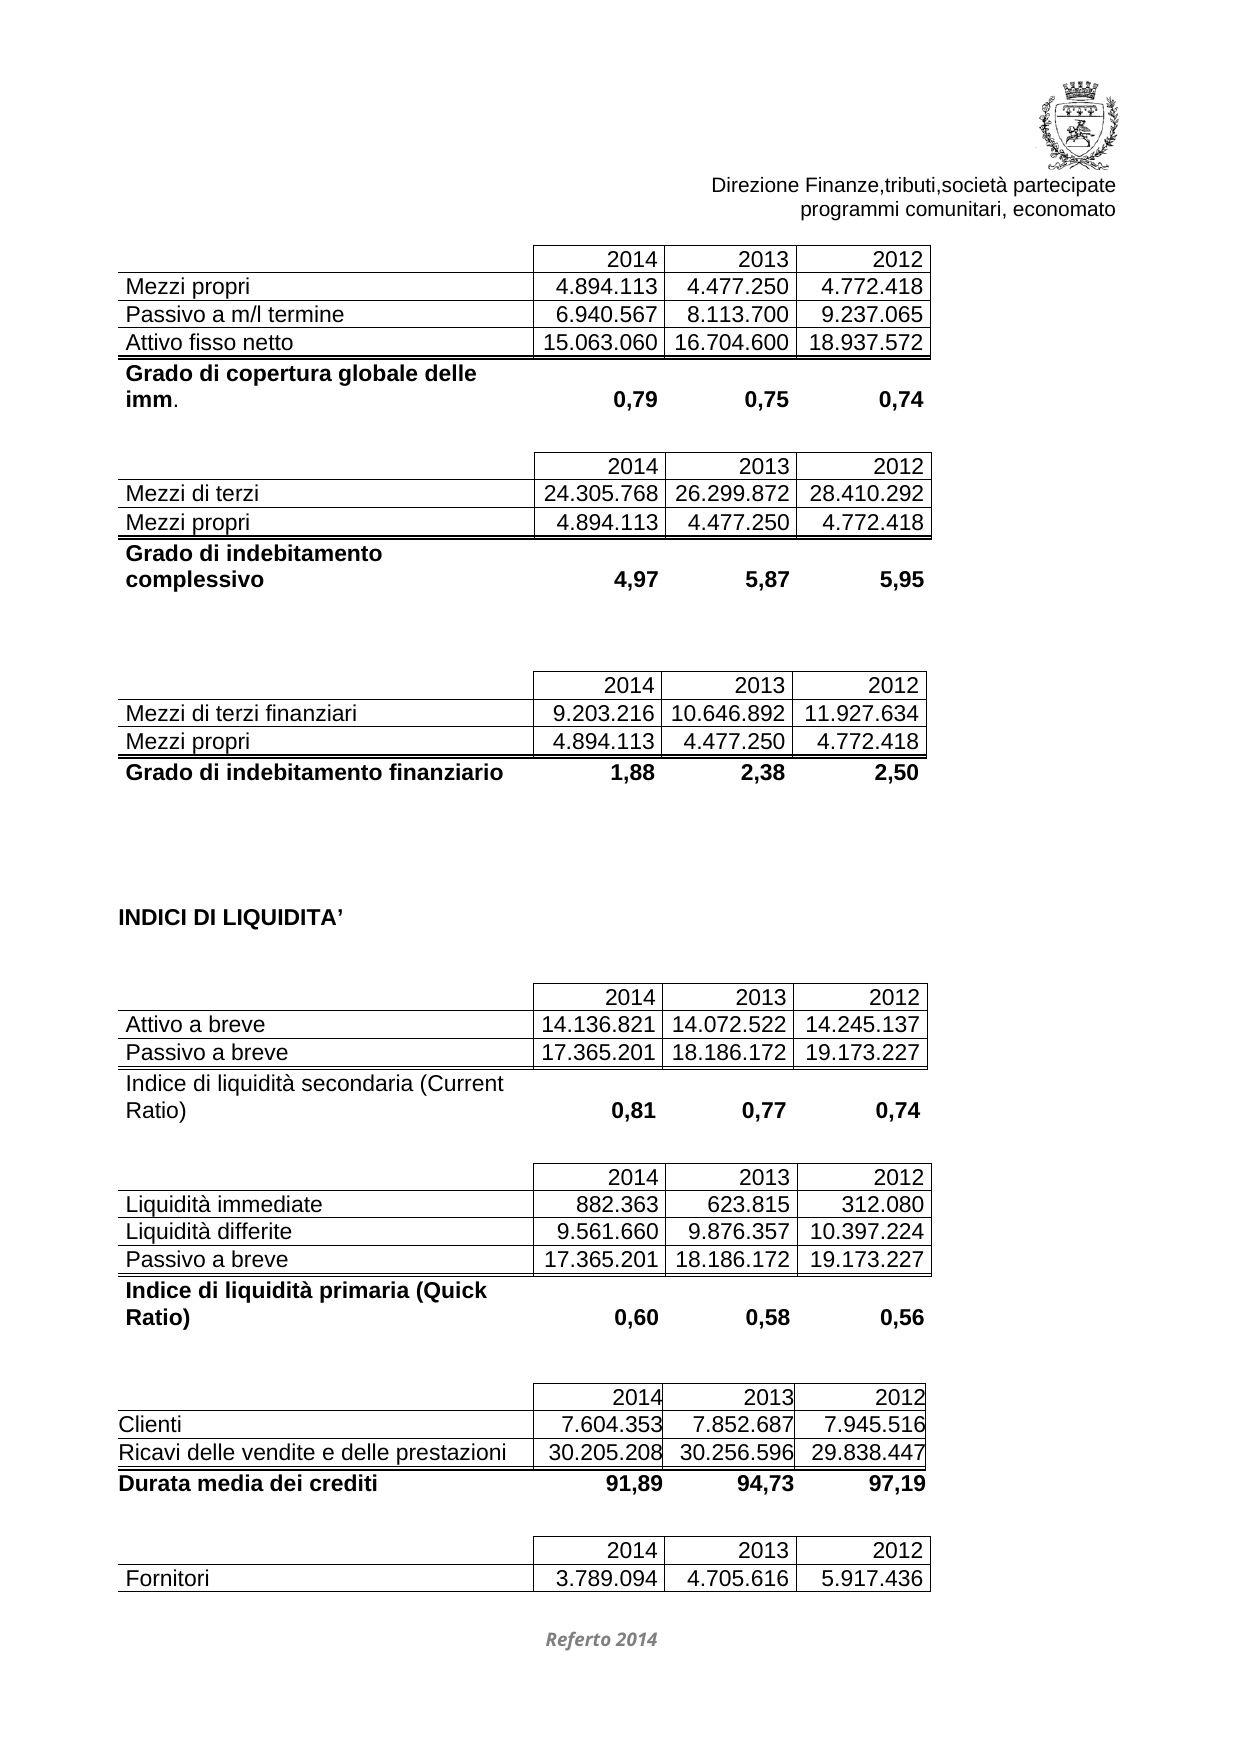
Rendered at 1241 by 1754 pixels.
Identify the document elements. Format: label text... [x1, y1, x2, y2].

table_header 2012 [794, 984, 927, 1010]
table_cell Indice di liquidità secondaria (Current Ratio) [118, 1070, 533, 1123]
table_header 2012 [797, 1537, 930, 1564]
table_cell 5.917.436 [797, 1565, 930, 1591]
table_cell 14.136.821 [534, 1011, 662, 1037]
table_cell 17.365.201 [534, 1246, 665, 1273]
table_cell 2012 [795, 1384, 925, 1410]
table_cell 4,97 [534, 540, 666, 592]
table_cell Liquidità immediate [118, 1191, 533, 1217]
table_cell 882.363 [534, 1191, 665, 1217]
table_cell Mezzi propri [118, 273, 533, 299]
table_header 2014 [535, 453, 665, 479]
table_cell 19.173.227 [794, 1039, 927, 1066]
table_cell 2,50 [793, 759, 926, 785]
table_cell [926, 1383, 931, 1410]
table_cell 1,88 [534, 759, 662, 785]
table_cell 9.876.357 [666, 1218, 797, 1244]
table_cell 2,38 [662, 759, 792, 785]
table_cell 16.704.600 [665, 328, 796, 355]
table_header 2014 [534, 1164, 665, 1190]
table_cell 9.561.660 [534, 1218, 665, 1244]
table_cell 9.237.065 [797, 301, 930, 327]
table_cell 2013 [663, 1384, 794, 1410]
table_cell 30.256.596 [663, 1439, 794, 1466]
table_cell [534, 1330, 666, 1383]
table_cell 4.477.250 [665, 273, 796, 299]
table_cell 18.186.172 [666, 1246, 797, 1273]
table_cell 6.940.567 [534, 301, 664, 327]
table_cell 8.113.700 [665, 301, 796, 327]
table_header [118, 983, 533, 1010]
table_cell Attivo fisso netto [118, 328, 533, 355]
table_cell 9.203.216 [534, 700, 661, 726]
table_header 2013 [666, 1164, 797, 1190]
table_cell 0,81 [534, 1070, 663, 1123]
table_cell [926, 1438, 931, 1466]
table_cell 4.894.113 [535, 508, 665, 535]
table_cell [797, 1330, 931, 1383]
table_cell 19.173.227 [798, 1246, 931, 1273]
table_cell 0,74 [796, 360, 930, 412]
table_header [118, 452, 534, 479]
table_header 2014 [534, 1537, 664, 1564]
table_cell 3.789.094 [534, 1565, 664, 1591]
table_cell 7.604.353 [534, 1411, 662, 1438]
table_header 2012 [793, 672, 926, 699]
table_header 2012 [798, 1164, 931, 1190]
text INDICI DI LIQUIDITA’ [118, 904, 1122, 930]
table_cell 4.772.418 [793, 727, 926, 754]
table_cell Clienti [118, 1411, 533, 1438]
table_cell Mezzi di terzi finanziari [118, 700, 533, 726]
table_cell Grado di copertura globale delle imm. [118, 360, 533, 412]
table_header [118, 245, 533, 272]
table_cell 97,19 [794, 1471, 926, 1497]
table_cell 17.365.201 [534, 1039, 662, 1066]
table_cell [118, 1330, 533, 1383]
table_cell Indice di liquidità primaria (Quick Ratio) [118, 1277, 533, 1330]
table_cell Passivo a breve [118, 1246, 533, 1273]
table_header [118, 1163, 533, 1190]
table_cell [118, 1383, 533, 1410]
table_cell Passivo a m/l termine [118, 301, 533, 327]
table_cell 0,74 [794, 1070, 927, 1123]
table_cell Ricavi delle vendite e delle prestazioni [118, 1439, 533, 1466]
picture [1035, 73, 1123, 173]
table_cell 10.646.892 [662, 700, 792, 726]
table_cell [926, 1466, 931, 1497]
table_header [118, 671, 533, 699]
table_cell 14.245.137 [794, 1011, 927, 1037]
table_cell 5,87 [666, 540, 797, 592]
table_cell 4.477.250 [666, 508, 796, 535]
table_header 2014 [534, 984, 662, 1010]
table_cell Attivo a breve [118, 1011, 533, 1037]
table_cell Grado di indebitamento complessivo [118, 540, 534, 592]
table_cell 0,58 [666, 1277, 797, 1330]
table_cell 2014 [534, 1384, 662, 1410]
table_cell 0,56 [797, 1277, 931, 1330]
table_cell 0,77 [663, 1070, 793, 1123]
table_cell Liquidità differite [118, 1218, 533, 1244]
table_cell 0,60 [534, 1277, 666, 1330]
table_cell Durata media dei crediti [118, 1471, 533, 1497]
table_cell Mezzi propri [118, 508, 534, 535]
table_cell 4.894.113 [534, 727, 661, 754]
table_cell 26.299.872 [666, 480, 796, 507]
table_cell Mezzi di terzi [118, 480, 534, 507]
table_header 2013 [663, 984, 793, 1010]
table_cell 4.772.418 [797, 508, 931, 535]
table_header 2013 [665, 246, 796, 272]
table_cell 91,89 [534, 1471, 663, 1497]
table_header 2013 [666, 453, 796, 479]
table_cell 4.772.418 [797, 273, 930, 299]
table_cell 18.937.572 [797, 328, 930, 355]
table_cell 4.705.616 [665, 1565, 796, 1591]
table_cell 28.410.292 [797, 480, 931, 507]
table_cell 11.927.634 [793, 700, 926, 726]
table_header [118, 1536, 533, 1564]
table_cell 4.894.113 [534, 273, 664, 299]
table_cell Fornitori [118, 1565, 533, 1591]
table_cell Mezzi propri [118, 727, 533, 754]
table_header 2012 [797, 246, 930, 272]
table_cell 5,95 [797, 540, 931, 592]
table_header 2014 [534, 246, 664, 272]
table_cell 312.080 [798, 1191, 931, 1217]
table_cell 7.852.687 [663, 1411, 794, 1438]
table_header 2012 [797, 453, 931, 479]
table_cell 30.205.208 [534, 1439, 662, 1466]
table_cell 4.477.250 [662, 727, 792, 754]
table_cell [666, 1330, 797, 1383]
table_cell Passivo a breve [118, 1039, 533, 1066]
table_header 2013 [662, 672, 792, 699]
table_cell 623.815 [666, 1191, 797, 1217]
table_cell 14.072.522 [663, 1011, 793, 1037]
table_cell 7.945.516 [795, 1411, 925, 1438]
table_cell 24.305.768 [535, 480, 665, 507]
table_cell 18.186.172 [663, 1039, 793, 1066]
table_cell 10.397.224 [798, 1218, 931, 1244]
table_header 2013 [665, 1537, 796, 1564]
table_cell 29.838.447 [795, 1439, 925, 1466]
table_cell 15.063.060 [534, 328, 664, 355]
table_cell 0,79 [534, 360, 665, 412]
table_cell 94,73 [663, 1471, 794, 1497]
table_cell [926, 1410, 931, 1438]
table_cell 0,75 [665, 360, 796, 412]
table_cell Grado di indebitamento finanziario [118, 759, 533, 785]
table_header 2014 [534, 672, 661, 699]
